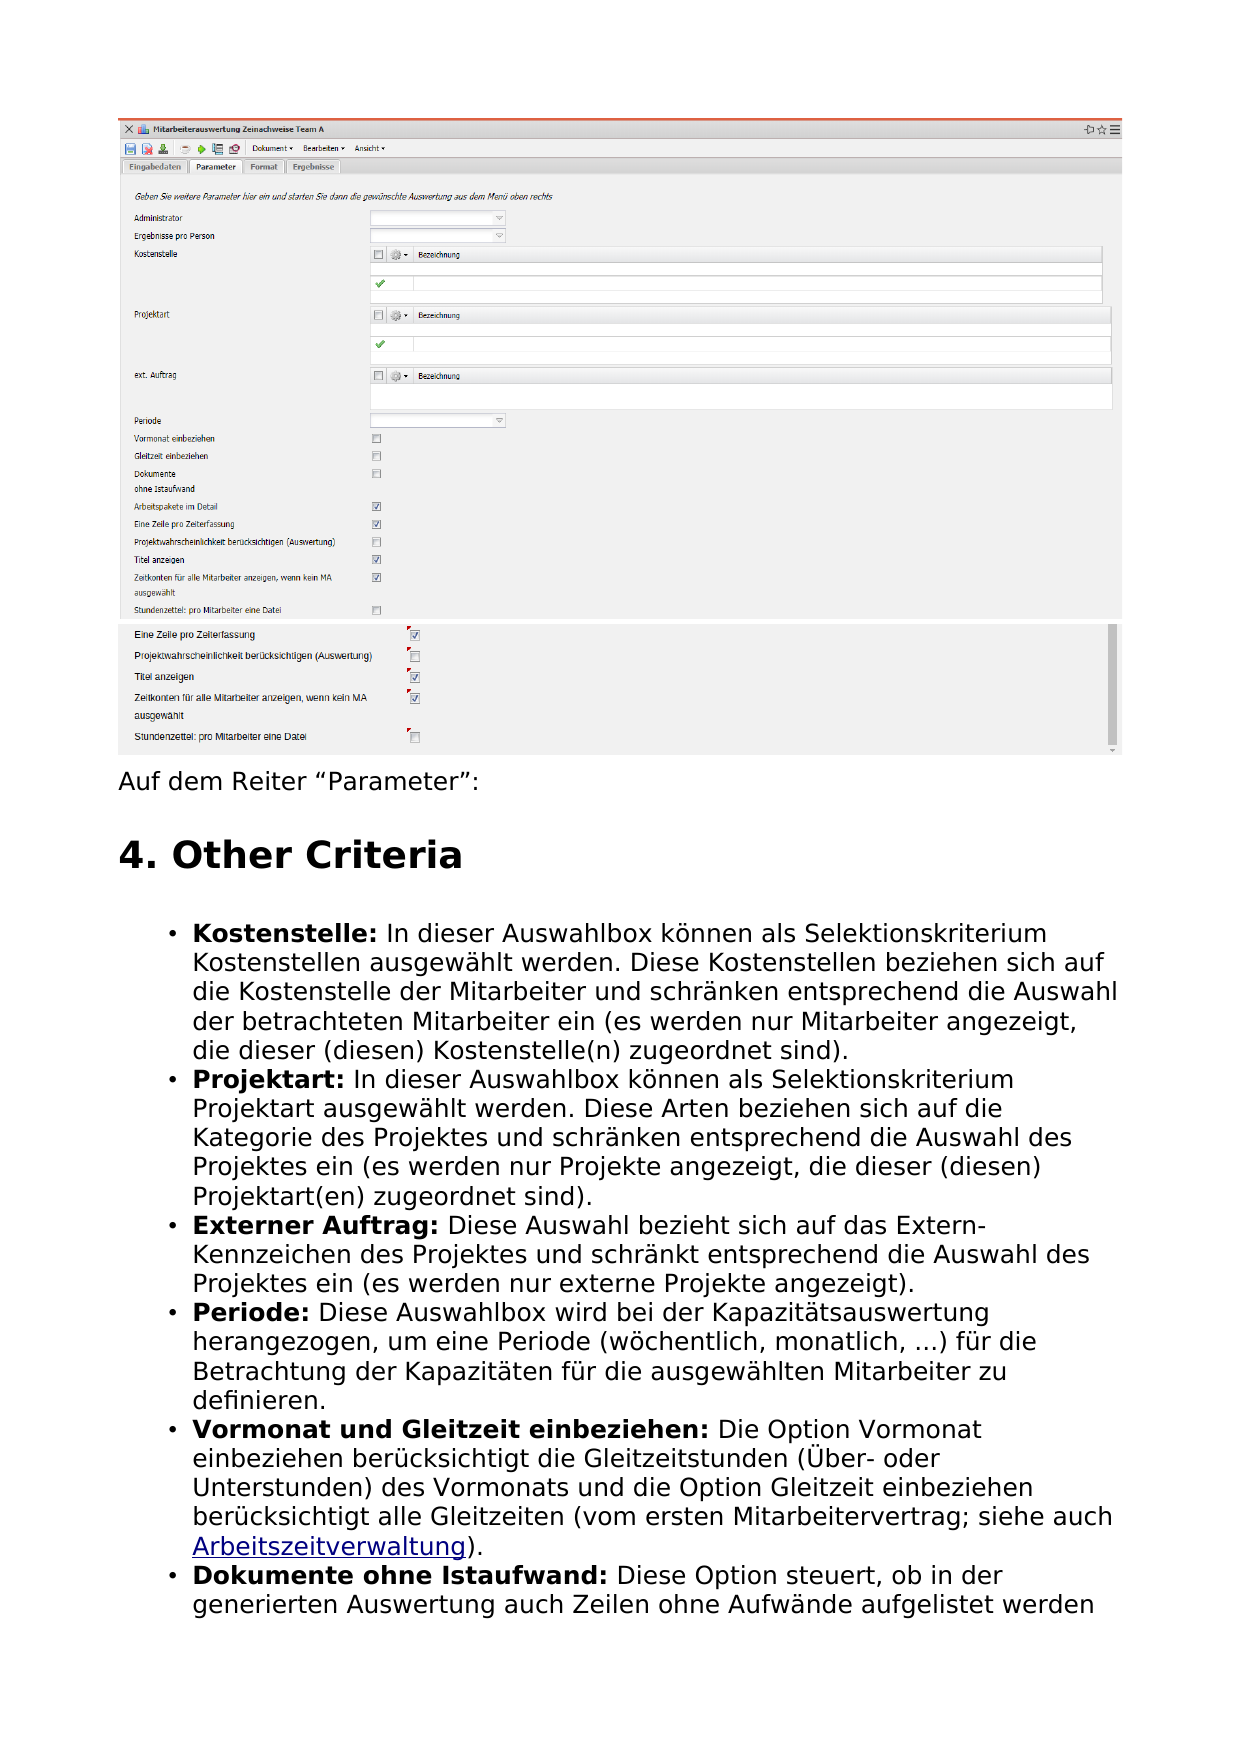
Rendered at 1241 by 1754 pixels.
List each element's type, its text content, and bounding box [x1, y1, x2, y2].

list Periode: Diese Auswahlbox wird bei der Kapazitätsauswertung herangezogen, um eine Periode (wöchentlich, monatlich, ...) für die Betrachtung der Kapazitäten für die ausgewählten Mitarbeiter zu definieren. [177, 1298, 1122, 1415]
list Vormonat und Gleitzeit einbeziehen: Die Option Vormonat einbeziehen berücksichtigt die Gleitzeitstunden (Über- oder Unterstunden) des Vormonats und die Option Gleitzeit einbeziehen berücksichtigt alle Gleitzeiten (vom ersten Mitarbeitervertrag; siehe auch Arbeitszeitverwaltung). [177, 1415, 1122, 1561]
list Externer Auftrag: Diese Auswahl bezieht sich auf das Extern-Kennzeichen des Projektes und schränkt entsprechend die Auswahl des Projektes ein (es werden nur externe Projekte angezeigt). [177, 1211, 1122, 1298]
text Auf dem Reiter “Parameter”: [118, 767, 1122, 796]
picture [118, 624, 1123, 755]
subtitle 4. Other Criteria [118, 834, 1122, 877]
list Dokumente ohne Istaufwand: Diese Option steuert, ob in der generierten Auswertung auch Zeilen ohne Aufwände aufgelistet werden [177, 1561, 1122, 1619]
picture [118, 118, 1123, 619]
list Projektart: In dieser Auswahlbox können als Selektionskriterium Projektart ausgewählt werden. Diese Arten beziehen sich auf die Kategorie des Projektes und schränken entsprechend die Auswahl des Projektes ein (es werden nur Projekte angezeigt, die dieser (diesen) Projektart(en) zugeordnet sind). [177, 1065, 1122, 1211]
list Kostenstelle: In dieser Auswahlbox können als Selektionskriterium Kostenstellen ausgewählt werden. Diese Kostenstellen beziehen sich auf die Kostenstelle der Mitarbeiter und schränken entsprechend die Auswahl der betrachteten Mitarbeiter ein (es werden nur Mitarbeiter angezeigt, die dieser (diesen) Kostenstelle(n) zugeordnet sind). [177, 919, 1122, 1065]
